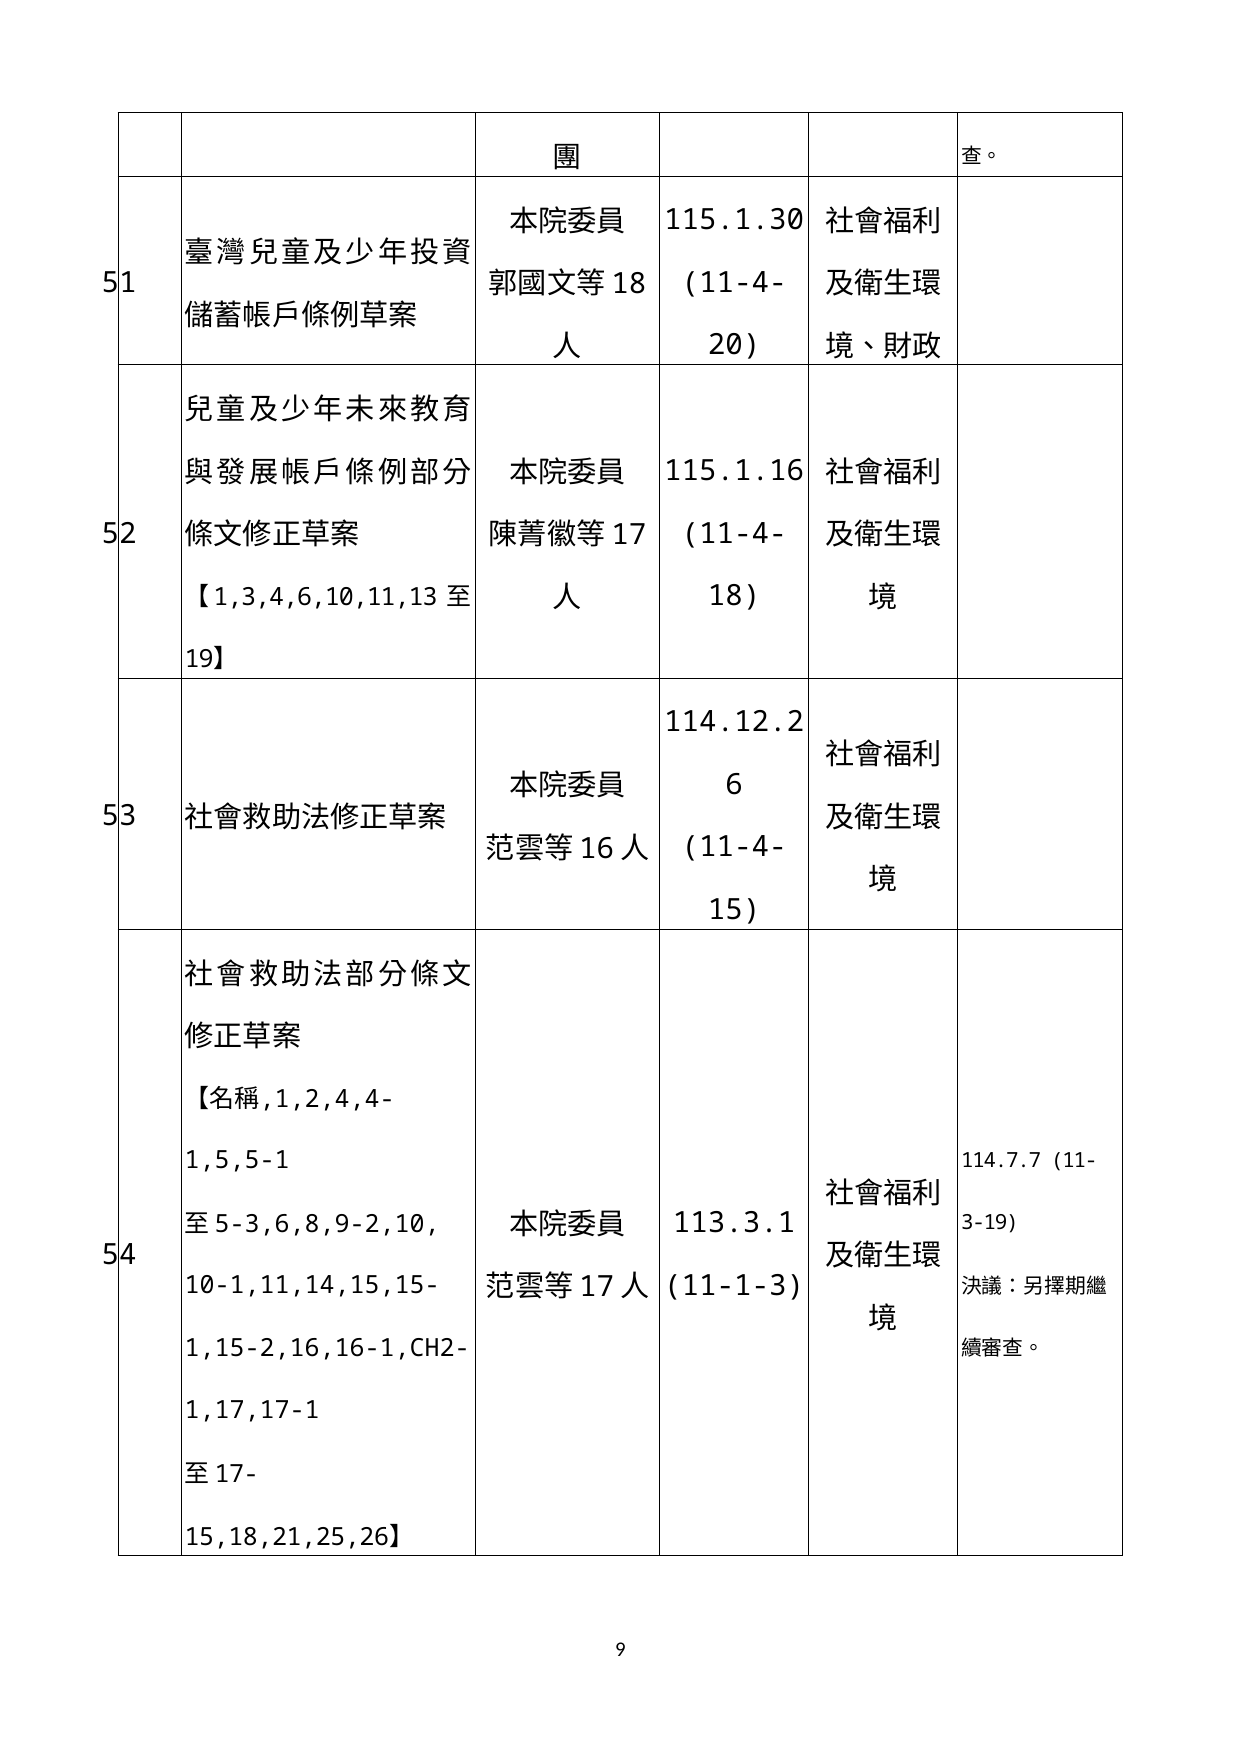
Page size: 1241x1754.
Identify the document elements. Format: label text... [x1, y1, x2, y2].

table_cell 社會福利及衛生環境 [809, 930, 957, 1555]
table_cell 114.7.7 (11-3-19) 決議：另擇期繼續審查。 [958, 930, 1122, 1555]
table_cell 114.12.26 (11-4-15) [660, 679, 808, 929]
table_cell 本院委員 范雲等17人 [476, 930, 659, 1555]
table_cell 社會福利及衛生環境、財政 [809, 177, 957, 364]
table_cell 社會救助法修正草案 [182, 679, 475, 929]
table_cell 兒童及少年未來教育與發展帳戶條例部分條文修正草案 【1,3,4,6,10,11,13至19】 [182, 365, 475, 678]
table_cell 本院委員 郭國文等18人 [476, 177, 659, 364]
table_cell [809, 113, 957, 176]
table_cell [182, 113, 475, 176]
table_cell [958, 679, 1122, 929]
table_cell 115.1.16 (11-4-18) [660, 365, 808, 678]
table_cell [119, 365, 181, 678]
table_cell 115.1.30 (11-4-20) [660, 177, 808, 364]
table_cell 本院委員 陳菁徽等17人 [476, 365, 659, 678]
table_cell [958, 177, 1122, 364]
table_cell [119, 930, 181, 1555]
table_cell [119, 177, 181, 364]
table_cell 本院委員 范雲等16人 [476, 679, 659, 929]
table_cell [119, 113, 181, 176]
table_cell 113.3.1 (11-1-3) [660, 930, 808, 1555]
table_cell 查。 [958, 113, 1122, 176]
table_cell 臺灣兒童及少年投資儲蓄帳戶條例草案 [182, 177, 475, 364]
table_cell 社會救助法部分條文修正草案 【名稱,1,2,4,4-1,5,5-1 至5-3,6,8,9-2,10, 10-1,11,14,15,15-1,15-2,16,16-1,CH2-1,17,17-1 至17-15,18,21,25,26】 [182, 930, 475, 1555]
table_cell [660, 113, 808, 176]
table_cell 團 [476, 113, 659, 176]
table_cell [119, 679, 181, 929]
table_cell 社會福利及衛生環境 [809, 679, 957, 929]
table_cell 社會福利及衛生環境 [809, 365, 957, 678]
table_cell [958, 365, 1122, 678]
